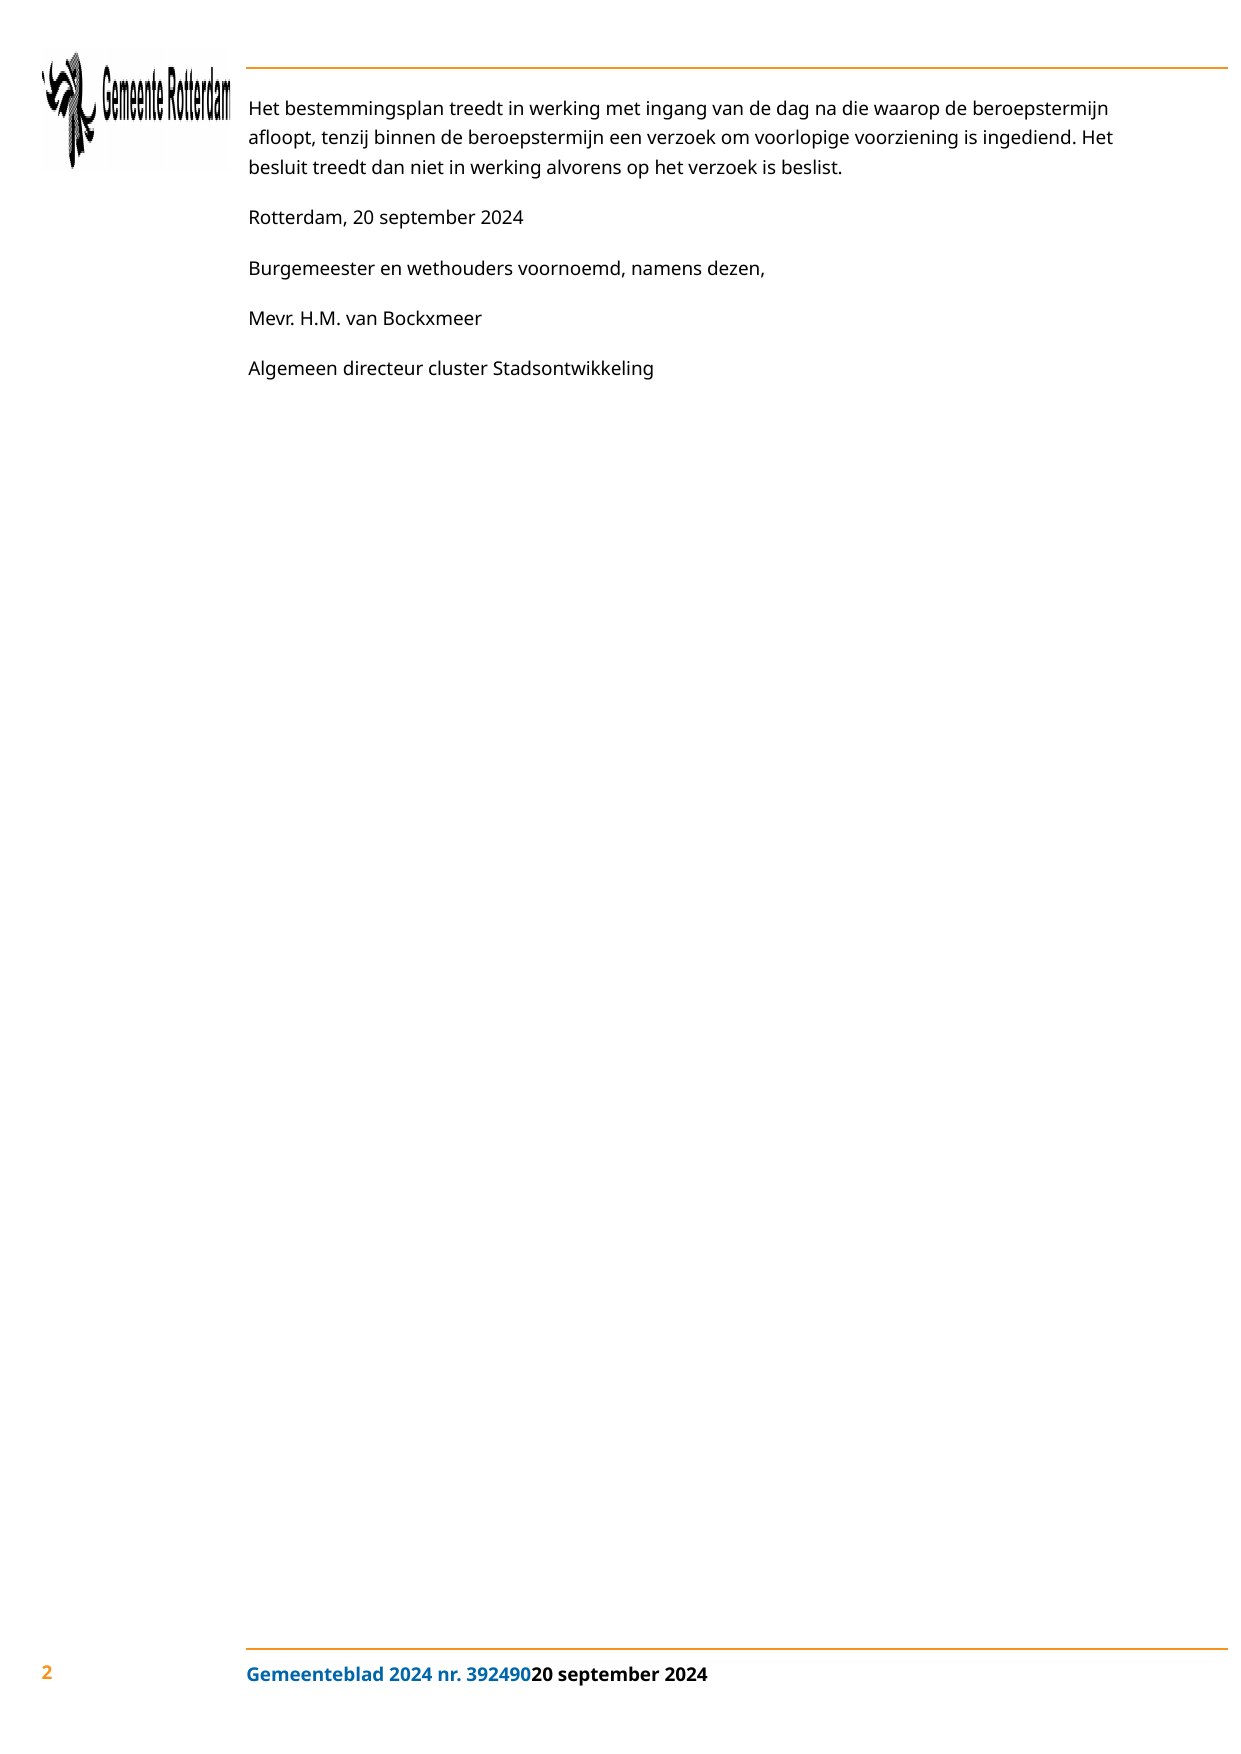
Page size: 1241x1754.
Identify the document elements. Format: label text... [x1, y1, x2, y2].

text Rotterdam, 20 september 2024 [248, 204, 1152, 230]
text Burgemeester en wethouders voornoemd, namens dezen, [248, 255, 1152, 281]
text Het bestemmingsplan treedt in werking met ingang van de dag na die waarop de beroepstermijn afloopt, tenzij binnen de beroepstermijn een verzoek om voorlopige voorziening is ingediend. Het besluit treedt dan niet in werking alvorens op het verzoek is beslist. [248, 95, 1152, 180]
text Algemeen directeur cluster Stadsontwikkeling [248, 356, 1152, 381]
picture [41, 47, 231, 172]
text Mevr. H.M. van Bockxmeer [248, 305, 1152, 331]
